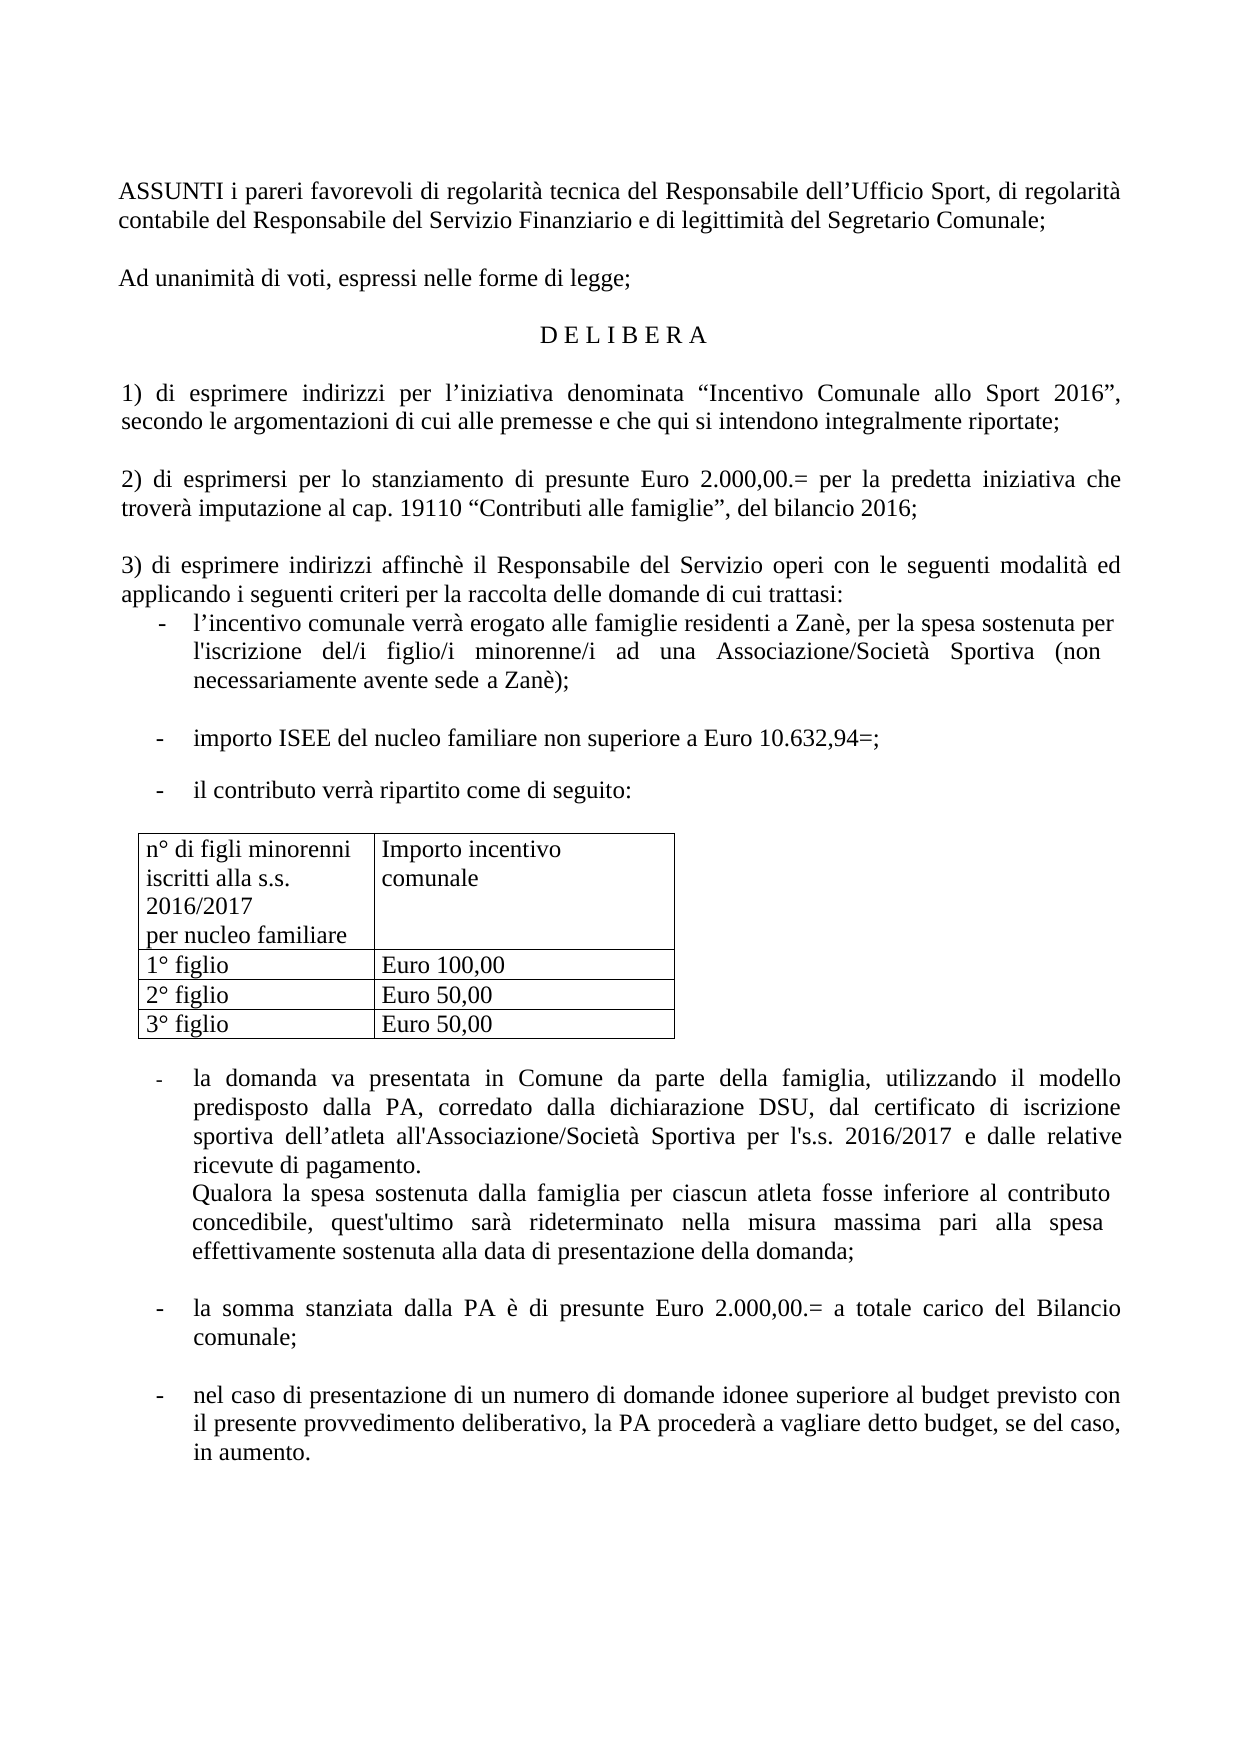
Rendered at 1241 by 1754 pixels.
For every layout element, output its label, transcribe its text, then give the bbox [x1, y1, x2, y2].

table_cell 1° figlio [139, 950, 374, 979]
table_header Importo incentivo comunale [375, 834, 674, 949]
list nel caso di presentazione di un numero di domande idonee superiore al budget previsto con il presente provvedimento deliberativo, la PA procederà a vagliare detto budget, se del caso, in aumento. [156, 1380, 1122, 1466]
list la domanda va presentata in Comune da parte della famiglia, utilizzando il modello predisposto dalla PA, corredato dalla dichiarazione DSU, dal certificato di iscrizione sportiva dell’atleta all'Associazione/Società Sportiva per l's.s. 2016/2017 e dalle relative ricevute di pagamento. [156, 1063, 1122, 1178]
text Qualora la spesa sostenuta dalla famiglia per ciascun atleta fosse inferiore al contributo concedibile, quest'ultimo sarà rideterminato nella misura massima pari alla spesa effettivamente sostenuta alla data di presentazione della domanda; [158, 1178, 1122, 1265]
list l’incentivo comunale verrà erogato alle famiglie residenti a Zanè, per la spesa sostenuta per l'iscrizione del/i figlio/i minorenne/i ad una Associazione/Società Sportiva (non necessariamente avente sede a Zanè); [158, 608, 1122, 694]
text D E L I B E R A [118, 320, 1122, 349]
text Ad unanimità di voti, espressi nelle forme di legge; [118, 263, 1122, 291]
list importo ISEE del nucleo familiare non superiore a Euro 10.632,94=; [156, 723, 1122, 751]
text ASSUNTI i pareri favorevoli di regolarità tecnica del Responsabile dell’Ufficio Sport, di regolarità contabile del Responsabile del Servizio Finanziario e di legittimità del Segretario Comunale; [118, 176, 1122, 234]
table_header n° di figli minorenni iscritti alla s.s. 2016/2017 per nucleo familiare [139, 834, 374, 949]
table_cell Euro 50,00 [375, 980, 674, 1008]
table_cell 2° figlio [139, 980, 374, 1008]
text 2) di esprimersi per lo stanziamento di presunte Euro 2.000,00.= per la predetta iniziativa che troverà imputazione al cap. 19110 “Contributi alle famiglie”, del bilancio 2016; [121, 464, 1122, 521]
list la somma stanziata dalla PA è di presunte Euro 2.000,00.= a totale carico del Bilancio comunale; [156, 1293, 1122, 1351]
text 3) di esprimere indirizzi affinchè il Responsabile del Servizio operi con le seguenti modalità ed applicando i seguenti criteri per la raccolta delle domande di cui trattasi: [121, 550, 1122, 608]
table_cell Euro 100,00 [375, 950, 674, 979]
table_cell Euro 50,00 [375, 1010, 674, 1038]
list il contributo verrà ripartito come di seguito: [156, 775, 1122, 804]
text 1) di esprimere indirizzi per l’iniziativa denominata “Incentivo Comunale allo Sport 2016”, secondo le argomentazioni di cui alle premesse e che qui si intendono integralmente riportate; [121, 378, 1122, 435]
table_cell 3° figlio [139, 1010, 374, 1038]
